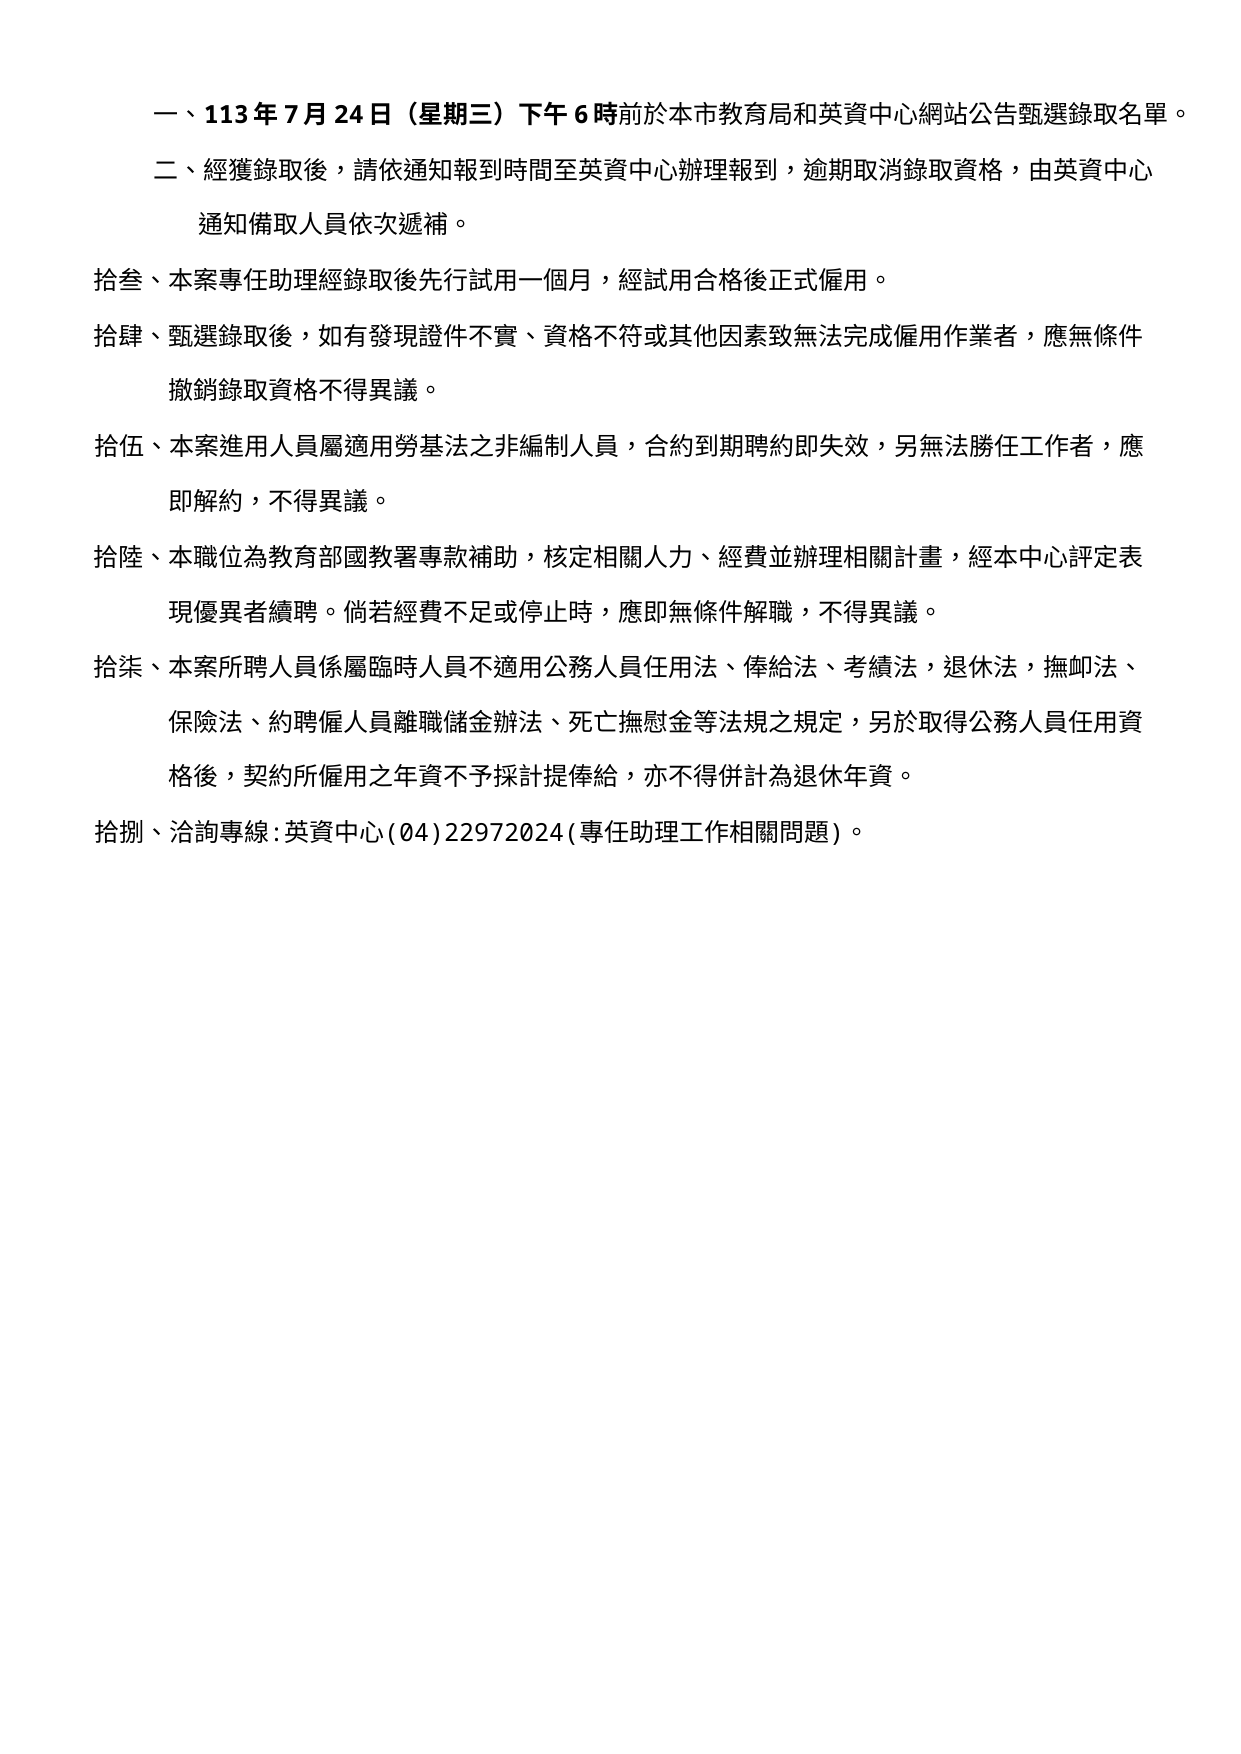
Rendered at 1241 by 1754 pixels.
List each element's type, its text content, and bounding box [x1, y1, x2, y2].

text 拾陸、本職位為教育部國教署專款補助，核定相關人力、經費並辦理相關計畫，經本中心評定表現優異者續聘。倘若經費不足或停止時，應即無條件解職，不得異議。 [93, 538, 1146, 628]
text 即解約，不得異議。 [94, 482, 1146, 518]
text 一、113年7月24日（星期三）下午6時前於本市教育局和英資中心網站公告甄選錄取名單。 [153, 94, 1237, 131]
text 拾伍、本案進用人員屬適用勞基法之非編制人員，合約到期聘約即失效，另無法勝任工作者，應 [94, 426, 1146, 462]
text 拾肆、甄選錄取後，如有發現證件不實、資格不符或其他因素致無法完成僱用作業者，應無條件撤銷錄取資格不得異議。 [93, 316, 1146, 407]
text 拾捌、洽詢專線:英資中心(04)22972024(專任助理工作相關問題)。 [94, 812, 1146, 848]
text 拾柒、本案所聘人員係屬臨時人員不適用公務人員任用法、俸給法、考績法，退休法，撫卹法、保險法、約聘僱人員離職儲金辦法、死亡撫慰金等法規之規定，另於取得公務人員任用資格後，契約所僱用之年資不予採計提俸給，亦不得併計為退休年資。 [93, 648, 1146, 793]
text 拾叁、本案專任助理經錄取後先行試用一個月，經試用合格後正式僱用。 [93, 260, 1146, 297]
text 二、經獲錄取後，請依通知報到時間至英資中心辦理報到，逾期取消錄取資格，由英資中心通知備取人員依次遞補。 [153, 150, 1178, 241]
